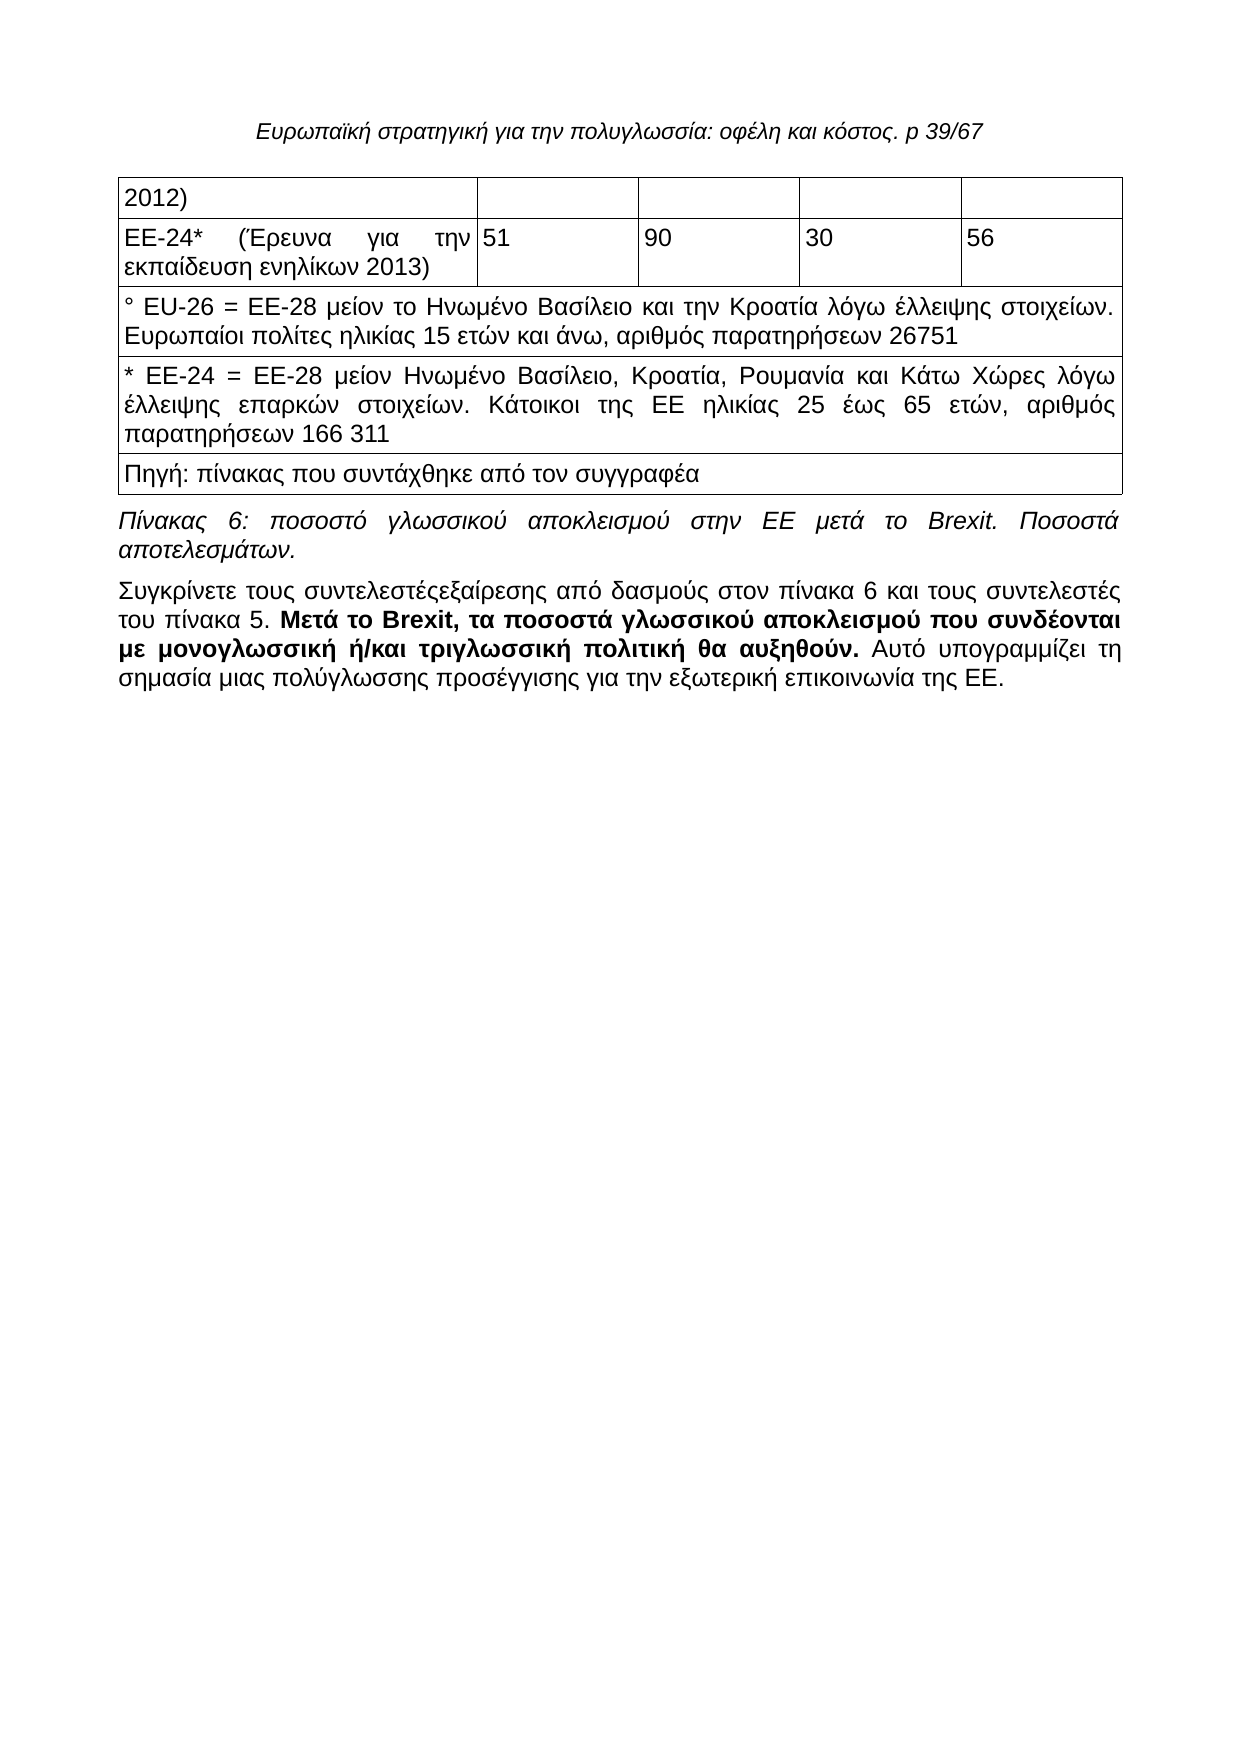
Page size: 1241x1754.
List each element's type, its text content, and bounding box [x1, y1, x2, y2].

table_cell 90 [639, 219, 799, 286]
table_cell 51 [478, 219, 638, 286]
table_cell Πηγή: πίνακας που συντάχθηκε από τον συγγραφέα [119, 454, 1122, 494]
table_cell [800, 178, 961, 217]
table_cell 56 [962, 219, 1122, 286]
table_cell [639, 178, 799, 217]
table_cell 30 [800, 219, 961, 286]
table_cell [962, 178, 1122, 217]
table_cell * ΕΕ-24 = ΕΕ-28 μείον Ηνωμένο Βασίλειο, Κροατία, Ρουμανία και Κάτω Χώρες λόγω έλλειψης επαρκών στοιχείων. Κάτοικοι της ΕΕ ηλικίας 25 έως 65 ετών, αριθμός παρατηρήσεων 166 311 [119, 357, 1122, 453]
table_cell ΕΕ-24* (Έρευνα για την εκπαίδευση ενηλίκων 2013) [119, 219, 477, 286]
table_cell ° EU-26 = ΕΕ-28 μείον το Ηνωμένο Βασίλειο και την Κροατία λόγω έλλειψης στοιχείων. Ευρωπαίοι πολίτες ηλικίας 15 ετών και άνω, αριθμός παρατηρήσεων 26751 [119, 287, 1122, 356]
text Συγκρίνετε τους συντελεστέςεξαίρεσης από δασμούς στον πίνακα 6 και τους συντελεστές του πίνακα 5. Μετά το Brexit, τα ποσοστά γλωσσικού αποκλεισμού που συνδέονται με μονογλωσσική ή/και τριγλωσσική πολιτική θα αυξηθούν. Αυτό υπογραμμίζει τη σημασία μιας πολύγλωσσης προσέγγισης για την εξωτερική επικοινωνία της ΕΕ. [118, 576, 1122, 691]
table_cell [478, 178, 638, 217]
table_cell 2012) [119, 178, 477, 217]
text Πίνακας 6: ποσοστό γλωσσικού αποκλεισμού στην ΕΕ μετά το Brexit. Ποσοστά αποτελεσμάτων. [118, 506, 1122, 564]
